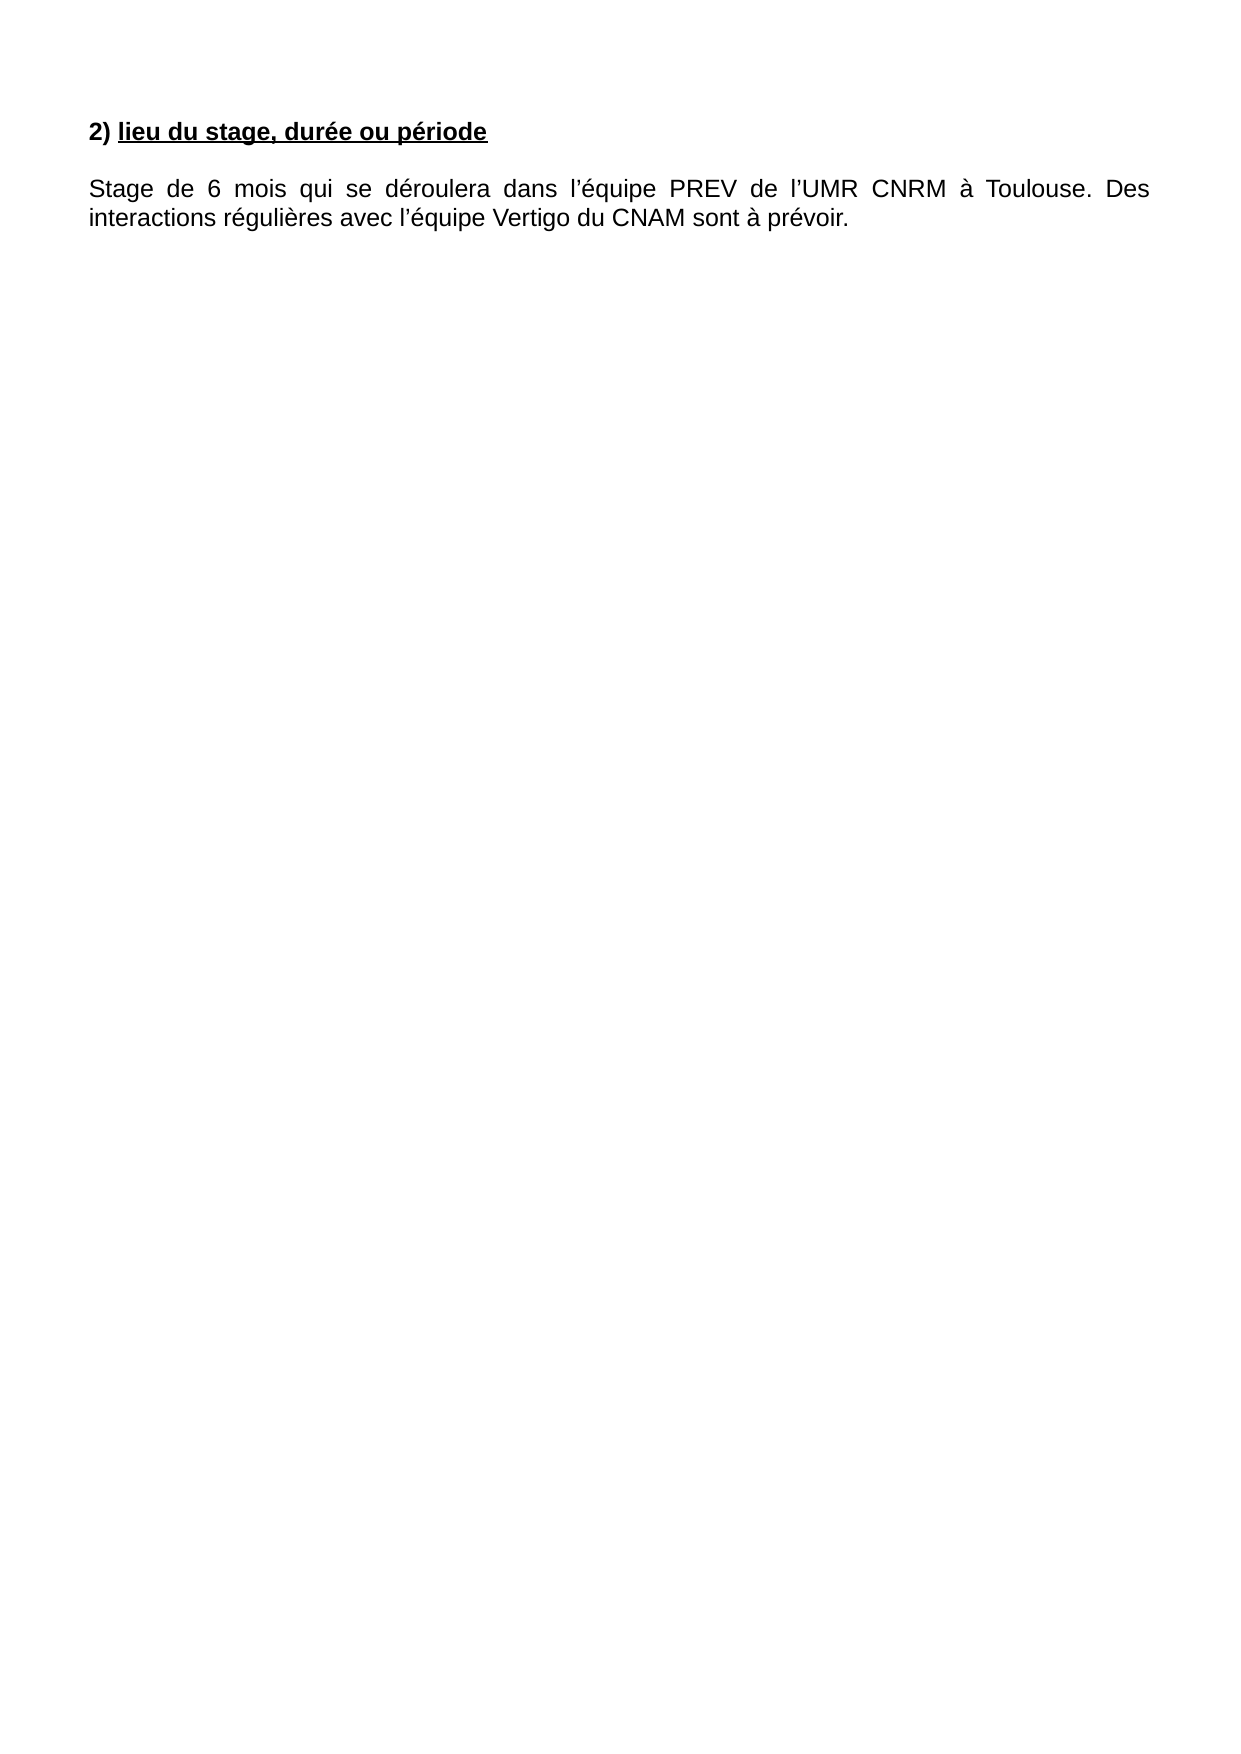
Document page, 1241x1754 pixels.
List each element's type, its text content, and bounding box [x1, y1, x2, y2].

text Stage de 6 mois qui se déroulera dans l’équipe PREV de l’UMR CNRM à Toulouse. Des interactions régulières avec l’équipe Vertigo du CNAM sont à prévoir. [88, 174, 1152, 232]
text 2) lieu du stage, durée ou période [88, 117, 1152, 145]
